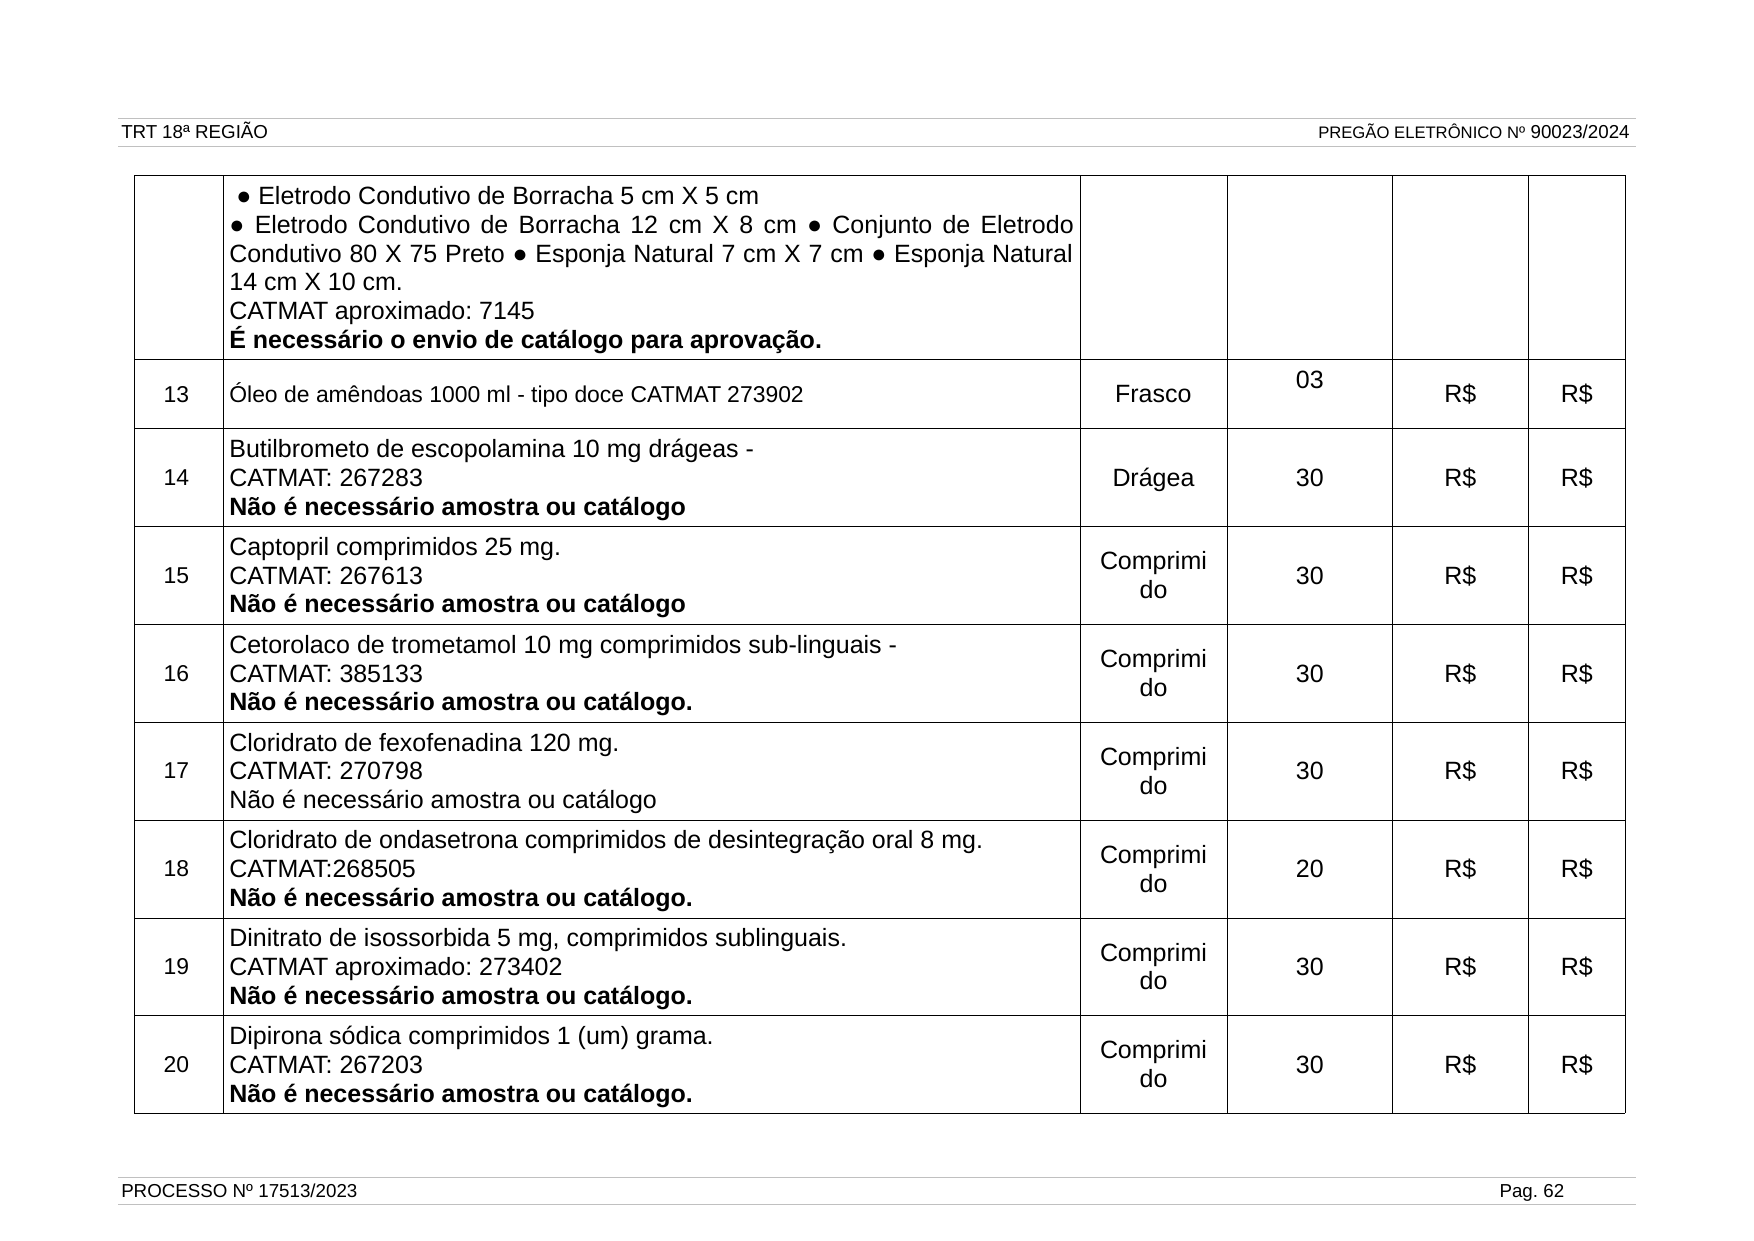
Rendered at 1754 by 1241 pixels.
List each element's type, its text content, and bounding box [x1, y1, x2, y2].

table_cell 30 [1228, 527, 1392, 624]
table_cell R$ [1529, 360, 1625, 428]
table_cell R$ [1393, 1016, 1528, 1113]
table_cell Cetorolaco de trometamol 10 mg comprimidos sub-linguais - CATMAT: 385133 Não é necessário amostra ou catálogo. [224, 625, 1080, 722]
table_cell R$ [1529, 723, 1625, 819]
table_cell Dinitrato de isossorbida 5 mg, comprimidos sublinguais. CATMAT aproximado: 273402 Não é necessário amostra ou catálogo. [224, 919, 1080, 1015]
table_cell [1228, 176, 1392, 359]
table_cell 20 [135, 1016, 223, 1113]
table_cell Comprimido [1081, 625, 1227, 722]
table_cell 18 [135, 821, 223, 917]
table_cell 30 [1228, 1016, 1392, 1113]
table_cell R$ [1393, 527, 1528, 624]
table_cell 16 [135, 625, 223, 722]
table_cell Óleo de amêndoas 1000 ml - tipo doce CATMAT 273902 [224, 360, 1080, 428]
table_cell [135, 176, 223, 359]
table_cell Drágea [1081, 429, 1227, 526]
table_cell R$ [1393, 360, 1528, 428]
table_cell Cloridrato de ondasetrona comprimidos de desintegração oral 8 mg. CATMAT:268505 Não é necessário amostra ou catálogo. [224, 821, 1080, 917]
table_cell R$ [1393, 723, 1528, 819]
table_cell 30 [1228, 429, 1392, 526]
table_cell Captopril comprimidos 25 mg. CATMAT: 267613 Não é necessário amostra ou catálogo [224, 527, 1080, 624]
table_cell R$ [1529, 527, 1625, 624]
table_cell [1393, 176, 1528, 359]
table_cell [1081, 176, 1227, 359]
table_cell Comprimido [1081, 527, 1227, 624]
table_cell 19 [135, 919, 223, 1015]
table_cell 20 [1228, 821, 1392, 917]
table_cell R$ [1393, 429, 1528, 526]
table_cell R$ [1529, 625, 1625, 722]
table_cell 03 [1228, 360, 1392, 428]
table_cell 30 [1228, 723, 1392, 819]
table_cell R$ [1393, 625, 1528, 722]
table_cell R$ [1529, 1016, 1625, 1113]
table_cell 15 [135, 527, 223, 624]
table_cell R$ [1529, 919, 1625, 1015]
table_cell R$ [1393, 919, 1528, 1015]
table_cell Comprimido [1081, 821, 1227, 917]
table_cell 30 [1228, 625, 1392, 722]
table_cell 13 [135, 360, 223, 428]
table_cell 14 [135, 429, 223, 526]
table_cell Comprimido [1081, 919, 1227, 1015]
table_cell 17 [135, 723, 223, 819]
table_cell Frasco [1081, 360, 1227, 428]
table_cell R$ [1529, 429, 1625, 526]
table_cell R$ [1393, 821, 1528, 917]
table_cell Comprimido [1081, 723, 1227, 819]
table_cell [1529, 176, 1625, 359]
table_cell R$ [1529, 821, 1625, 917]
table_cell ● Eletrodo Condutivo de Borracha 5 cm X 5 cm ● Eletrodo Condutivo de Borracha 12 cm X 8 cm ● Conjunto de Eletrodo Condutivo 80 X 75 Preto ● Esponja Natural 7 cm X 7 cm ● Esponja Natural 14 cm X 10 cm. CATMAT aproximado: 7145 É necessário o envio de catálogo para aprovação. [224, 176, 1080, 359]
table_cell 30 [1228, 919, 1392, 1015]
table_cell Butilbrometo de escopolamina 10 mg drágeas - CATMAT: 267283 Não é necessário amostra ou catálogo [224, 429, 1080, 526]
table_cell Comprimido [1081, 1016, 1227, 1113]
table_cell Cloridrato de fexofenadina 120 mg. CATMAT: 270798 Não é necessário amostra ou catálogo [224, 723, 1080, 819]
table_cell Dipirona sódica comprimidos 1 (um) grama. CATMAT: 267203 Não é necessário amostra ou catálogo. [224, 1016, 1080, 1113]
